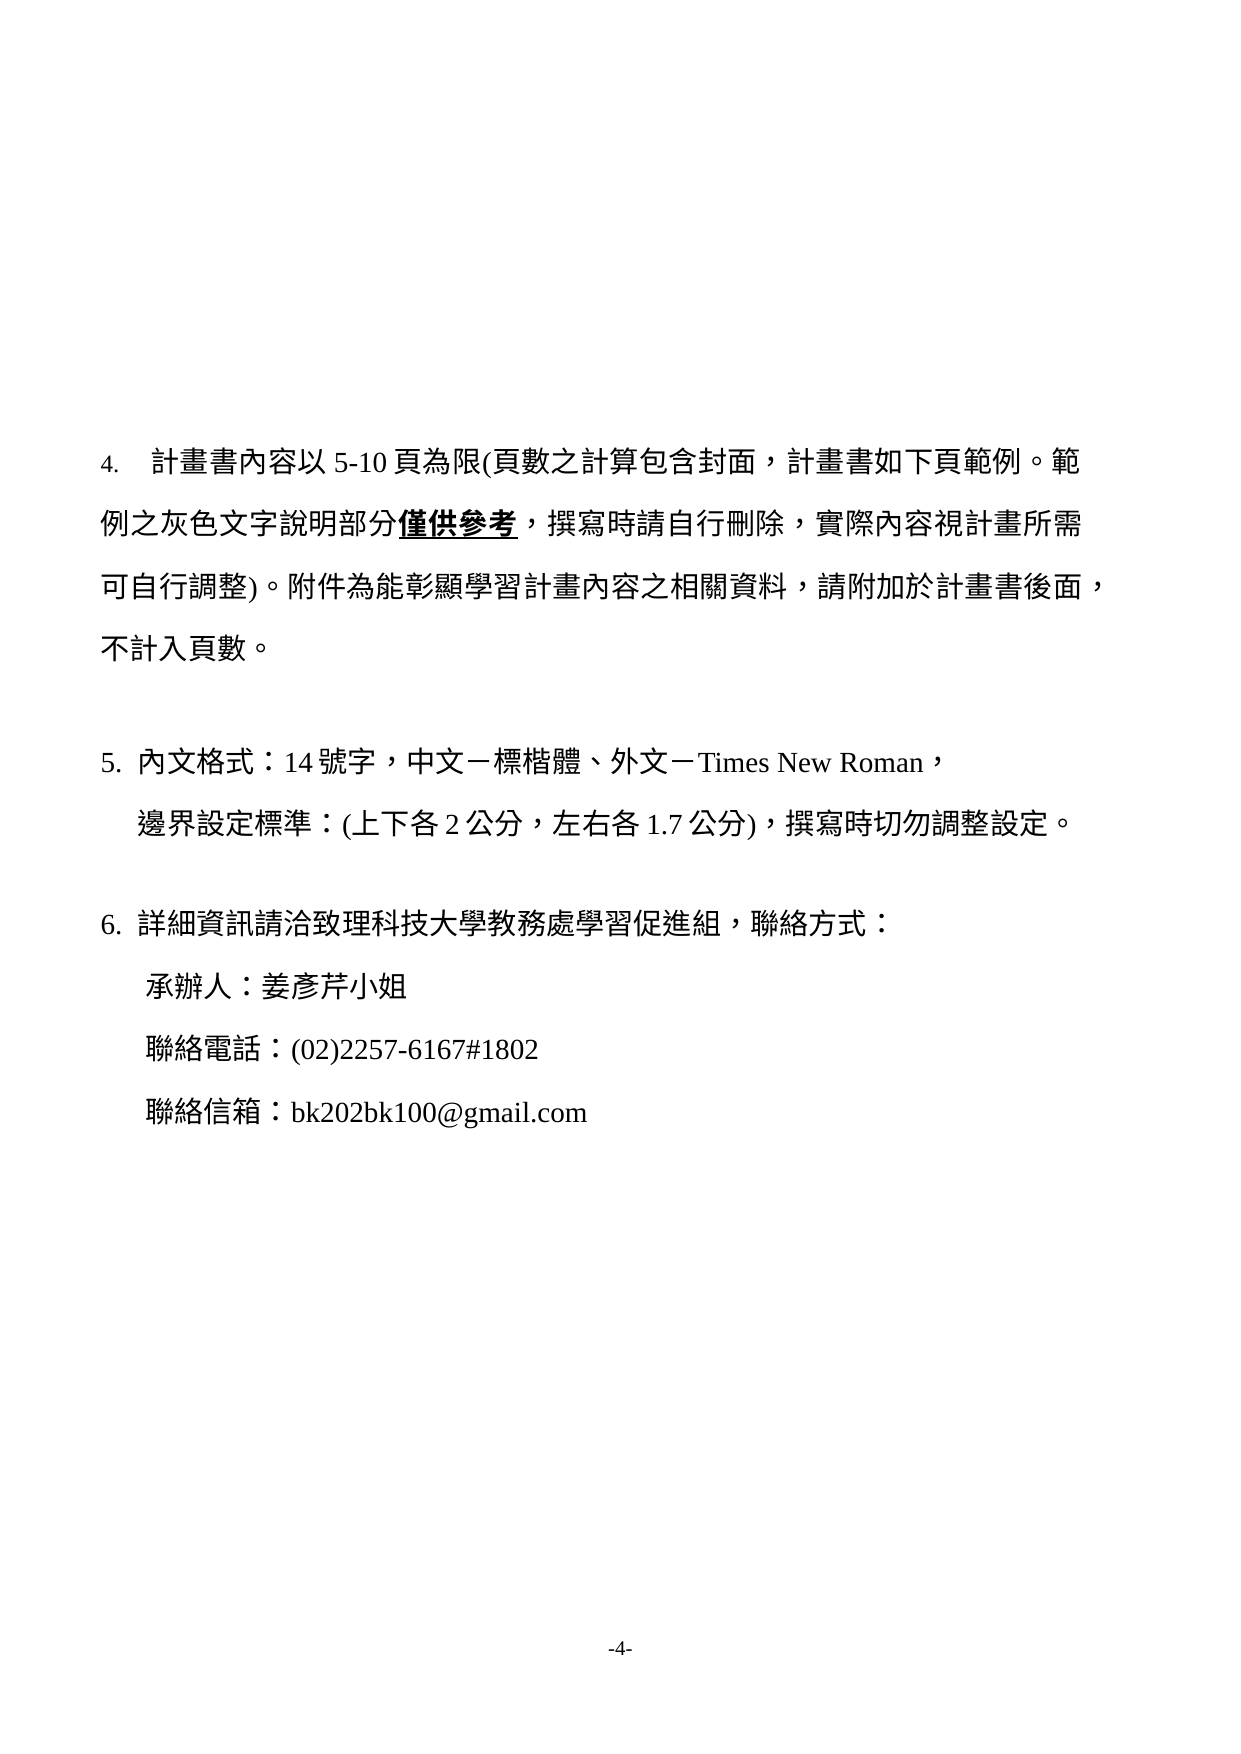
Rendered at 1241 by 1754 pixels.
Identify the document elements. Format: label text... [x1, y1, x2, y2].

text 聯絡電話：(02)2257-6167#1802 [145, 1005, 1140, 1068]
text 邊界設定標準：(上下各2公分，左右各1.7公分)，撰寫時切勿調整設定。 [138, 780, 1083, 843]
text 承辦人：姜彥芹小姐 [145, 943, 1140, 1005]
list 詳細資訊請洽致理科技大學教務處學習促進組，聯絡方式： [100, 880, 1140, 943]
list 計畫書內容以5-10頁為限(頁數之計算包含封面，計畫書如下頁範例。範例之灰色文字說明部分僅供參考，撰寫時請自行刪除，實際內容視計畫所需可自行調整)。附件為能彰顯學習計畫內容之相關資料，請附加於計畫書後面，不計入頁數。 [100, 418, 1083, 668]
list 內文格式：14號字，中文－標楷體、外文－Times New Roman， [100, 718, 1083, 780]
text 聯絡信箱：bk202bk100@gmail.com [145, 1068, 1140, 1130]
